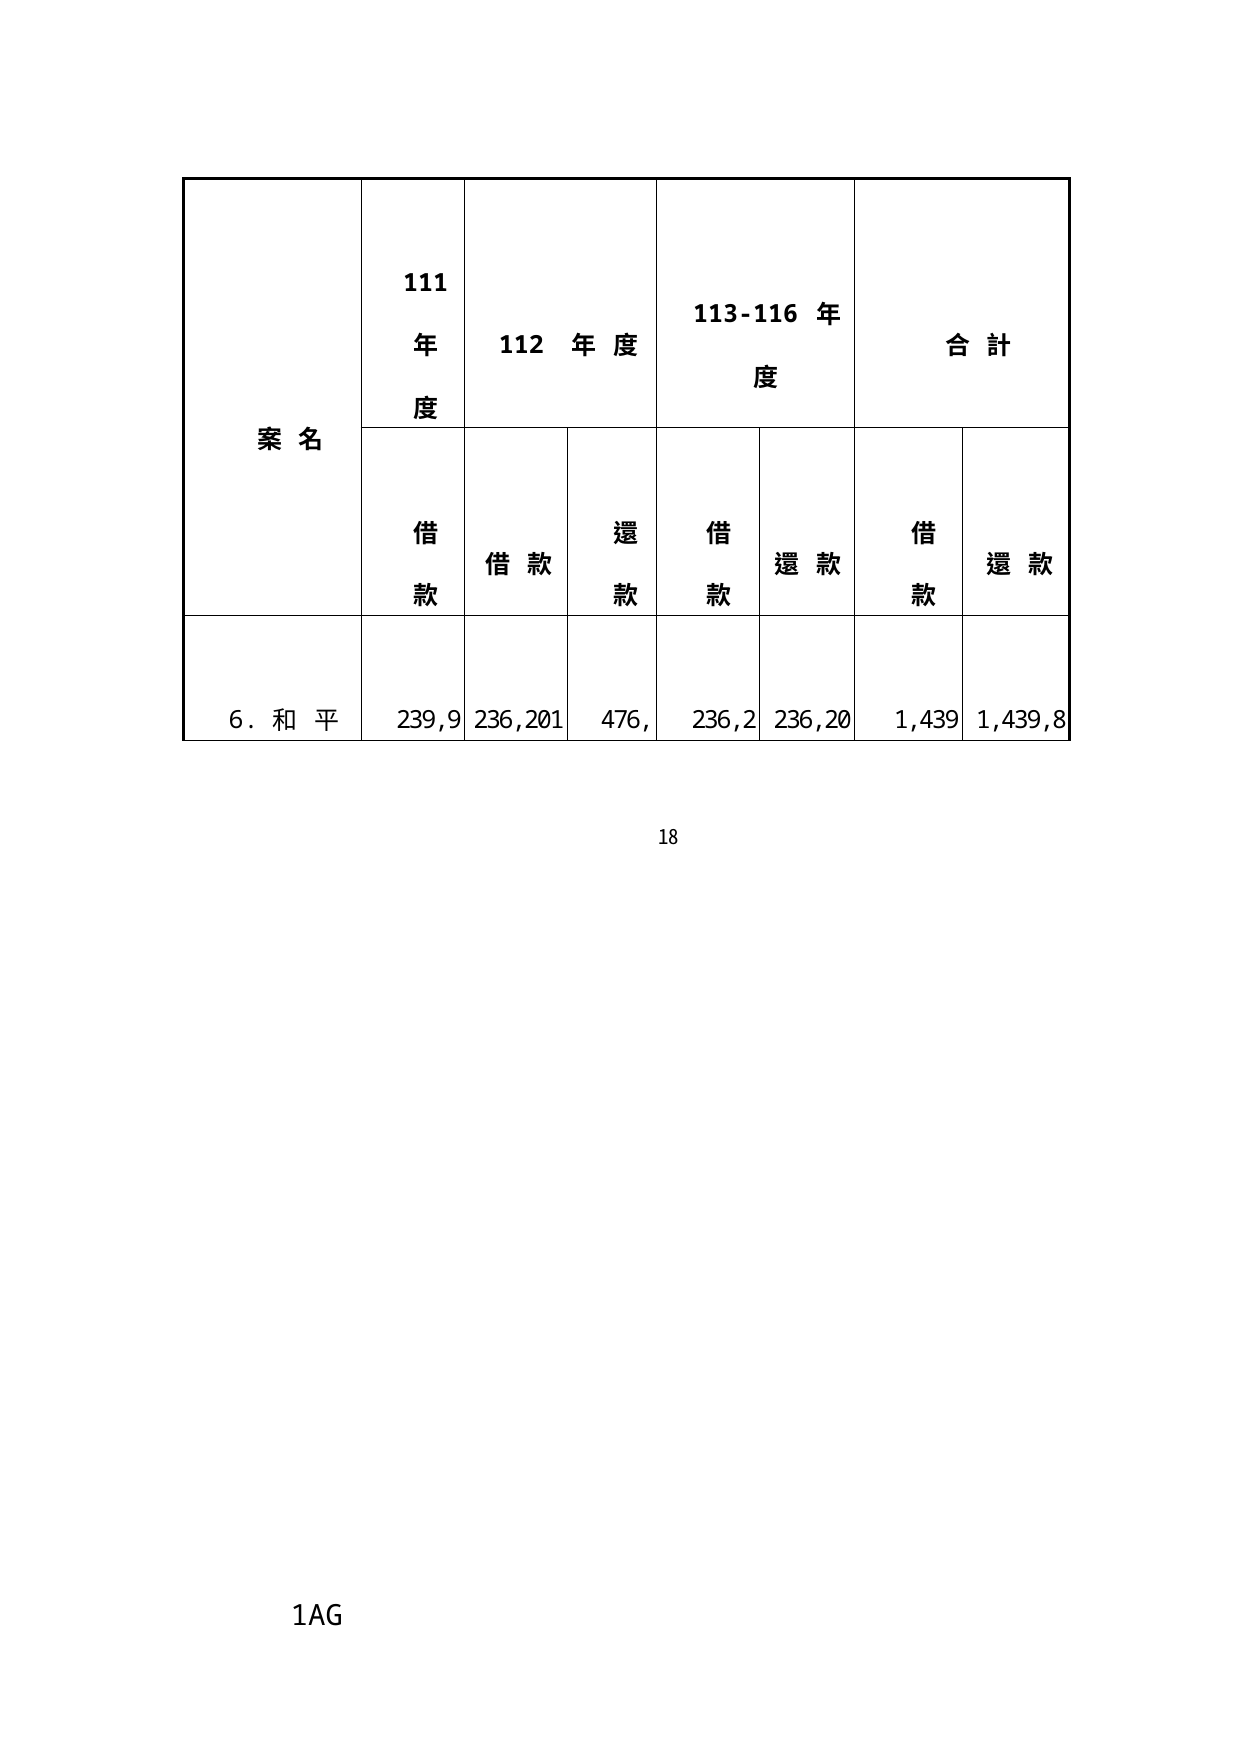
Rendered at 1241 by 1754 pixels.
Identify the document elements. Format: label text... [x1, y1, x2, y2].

table_header 案名 [185, 180, 361, 615]
table_header 112年度 [465, 180, 656, 427]
table_cell 236,201 [465, 616, 567, 740]
table_cell 借款 [855, 428, 962, 615]
table_cell 借款 [362, 428, 464, 615]
table_header 合計 [855, 180, 1068, 427]
table_cell 236,20 [760, 616, 854, 740]
table_cell 476, [568, 616, 656, 740]
table_cell 還款 [963, 428, 1068, 615]
table_header 111年度 [362, 180, 464, 427]
table_cell 6.和平 [185, 616, 361, 740]
table_cell 還款 [760, 428, 854, 615]
table_cell 借款 [657, 428, 759, 615]
table_cell 239,9 [362, 616, 464, 740]
table_cell 還款 [568, 428, 656, 615]
table_header 113-116年度 [657, 180, 854, 427]
table_cell 1,439,8 [963, 616, 1068, 740]
table_cell 借款 [465, 428, 567, 615]
table_cell 236,2 [657, 616, 759, 740]
table_cell 1,439 [855, 616, 962, 740]
